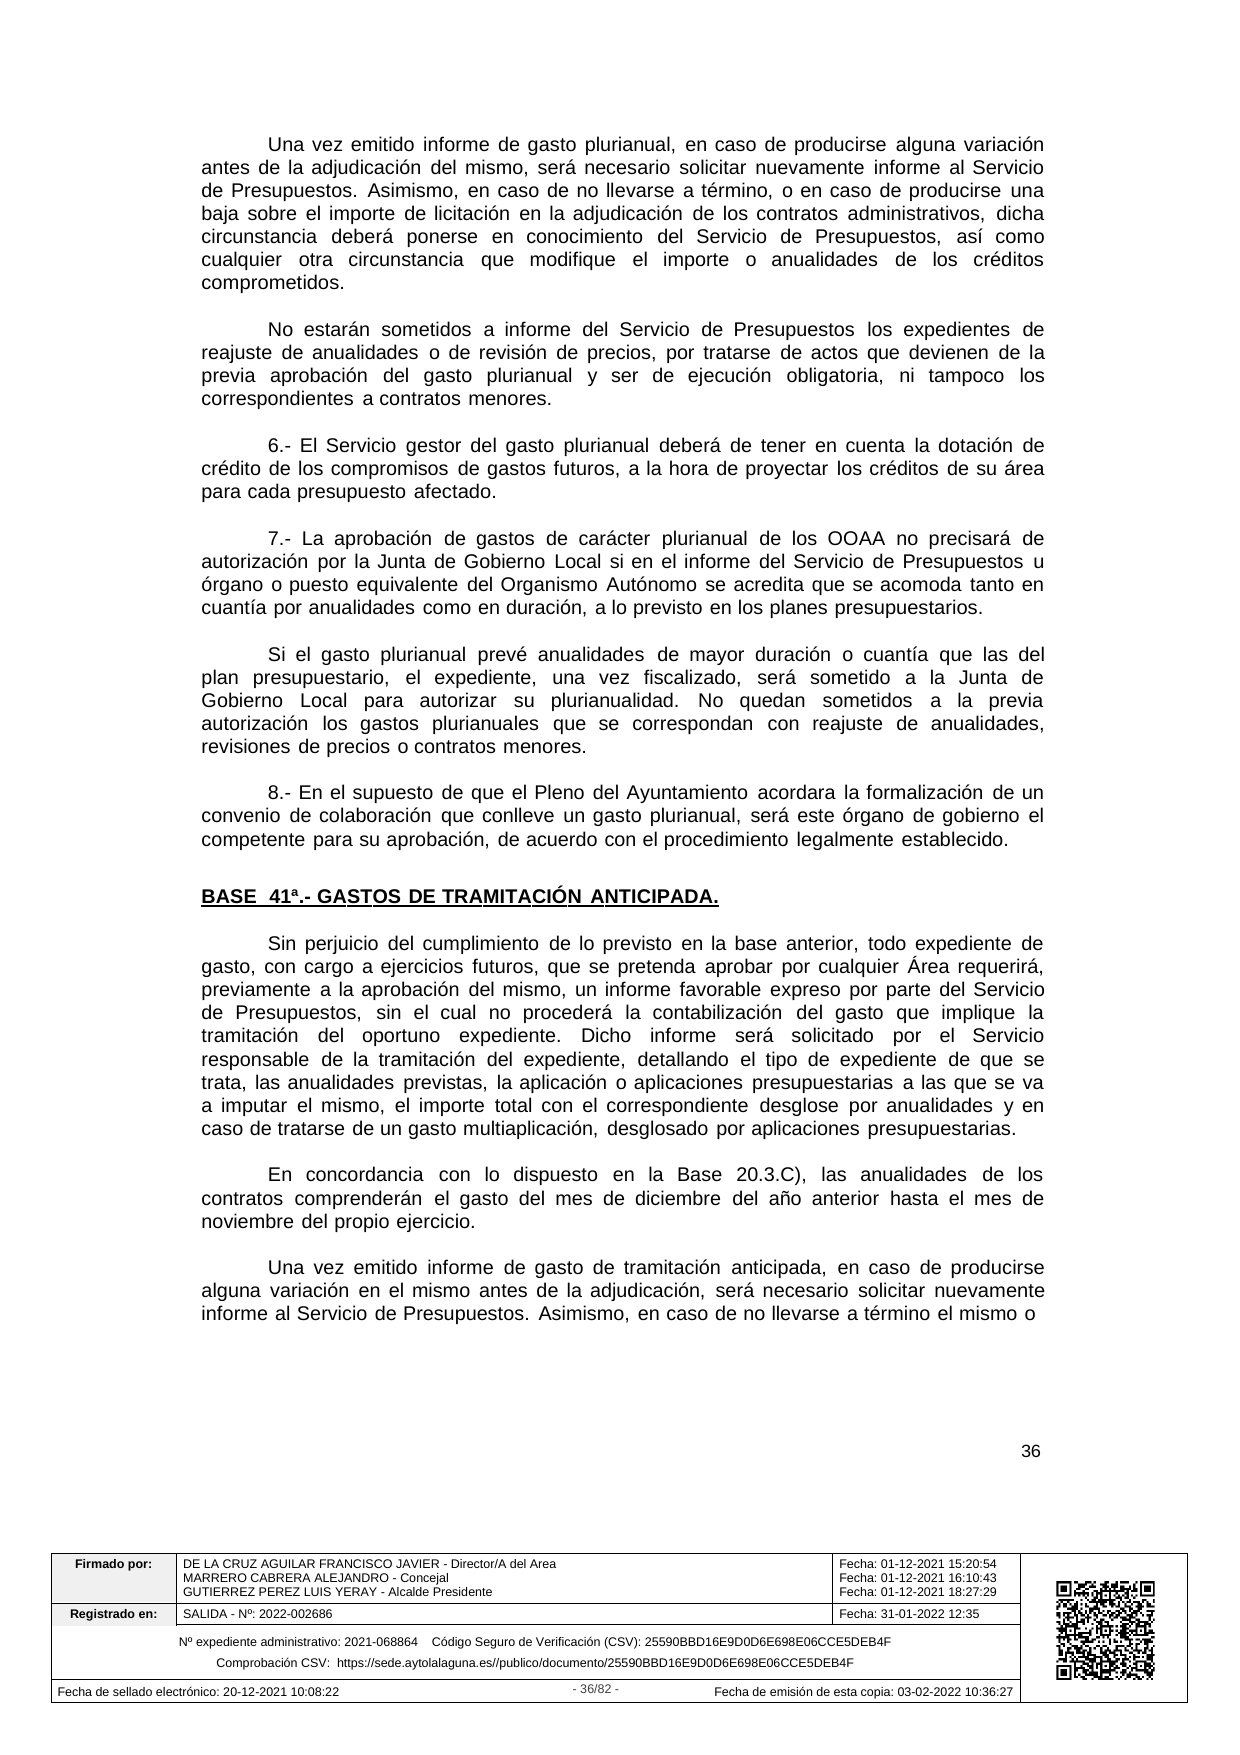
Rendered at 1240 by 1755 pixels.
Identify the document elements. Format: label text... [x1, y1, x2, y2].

text 36 [42, 1441, 1041, 1461]
text 6.- El Servicio gestor del gasto plurianual deberá de tener en cuenta la dotación de crédito de los compromisos de gastos futuros, a la hora de proyectar los créditos de su área para cada presupuesto afectado. [201, 434, 1045, 503]
table_cell Fecha: 31-01-2022 12:35 [833, 1604, 1020, 1624]
text 8.- En el supuesto de que el Pleno del Ayuntamiento acordara la formalización de un convenio de colaboración que conlleve un gasto plurianual, será este órgano de gobierno el competente para su aprobación, de acuerdo con el procedimiento legalmente establecido. [201, 781, 1045, 850]
text No estarán sometidos a informe del Servicio de Presupuestos los expedientes de reajuste de anualidades o de revisión de precios, por tratarse de actos que devienen de la previa aprobación del gasto plurianual y ser de ejecución obligatoria, ni tampoco los correspondientes a contratos menores. [201, 318, 1045, 410]
text En concordancia con lo dispuesto en la Base 20.3.C), las anualidades de los contratos comprenderán el gasto del mes de diciembre del año anterior hasta el mes de noviembre del propio ejercicio. [201, 1163, 1044, 1232]
text Una vez emitido informe de gasto de tramitación anticipada, en caso de producirse alguna variación en el mismo antes de la adjudicación, será necesario solicitar nuevamente informe al Servicio de Presupuestos. Asimismo, en caso de no llevarse a término el mismo o [201, 1256, 1045, 1325]
table_header Firmado por: [52, 1554, 176, 1602]
text 7.- La aprobación de gastos de carácter plurianual de los OOAA no precisará de autorización por la Junta de Gobierno Local si en el informe del Servicio de Presupuestos u órgano o puesto equivalente del Organismo Autónomo se acredita que se acomoda tanto en cuantía por anualidades como en duración, a lo previsto en los planes presupuestarios. [201, 527, 1045, 619]
table_header Fecha: 01-12-2021 15:20:54 Fecha: 01-12-2021 16:10:43 Fecha: 01-12-2021 18:27:29 [833, 1554, 1020, 1602]
text BASE 41ª.- GASTOS DE TRAMITACIÓN ANTICIPADA. [201, 885, 1200, 907]
text Sin perjuicio del cumplimiento de lo previsto en la base anterior, todo expediente de gasto, con cargo a ejercicios futuros, que se pretenda aprobar por cualquier Área requerirá, previamente a la aprobación del mismo, un informe favorable expreso por parte del Servicio de Presupuestos, sin el cual no procederá la contabilización del gasto que implique la tramitación del oportuno expediente. Dicho informe será solicitado por el Servicio responsable de la tramitación del expediente, detallando el tipo de expediente de que se trata, las anualidades previstas, la aplicación o aplicaciones presupuestarias a las que se va a imputar el mismo, el importe total con el correspondiente desglose por anualidades y en caso de tratarse de un gasto multiaplicación, desglosado por aplicaciones presupuestarias. [201, 932, 1045, 1139]
text Una vez emitido informe de gasto plurianual, en caso de producirse alguna variación antes de la adjudicación del mismo, será necesario solicitar nuevamente informe al Servicio de Presupuestos. Asimismo, en caso de no llevarse a término, o en caso de producirse una baja sobre el importe de licitación en la adjudicación de los contratos administrativos, dicha circunstancia deberá ponerse en conocimiento del Servicio de Presupuestos, así como cualquier otra circunstancia que modifique el importe o anualidades de los créditos comprometidos. [201, 132, 1045, 294]
table_cell Fecha de sellado electrónico: 20-12-2021 10:08:22 - 36/82 - Fecha de emisión de esta copia: 03-02-2022 10:36:27 [52, 1680, 1020, 1702]
text Si el gasto plurianual prevé anualidades de mayor duración o cuantía que las del plan presupuestario, el expediente, una vez fiscalizado, será sometido a la Junta de Gobierno Local para autorizar su plurianualidad. No quedan sometidos a la previa autorización los gastos plurianuales que se correspondan con reajuste de anualidades, revisiones de precios o contratos menores. [201, 642, 1045, 758]
table_cell Nº expediente administrativo: 2021-068864 Código Seguro de Verificación (CSV): 25590BBD16E9D0D6E698E06CCE5DEB4F Comprobación CSV: https://sede.aytolalaguna.es//publico/documento/25590BBD16E9D0D6E698E06CCE5DEB4F [52, 1625, 1020, 1678]
table_header [1021, 1554, 1187, 1702]
table_header DE LA CRUZ AGUILAR FRANCISCO JAVIER - Director/A del Area MARRERO CABRERA ALEJANDRO - Concejal GUTIERREZ PEREZ LUIS YERAY - Alcalde Presidente [177, 1554, 832, 1602]
table_cell Registrado en: [52, 1604, 176, 1624]
table_cell SALIDA - Nº: 2022-002686 [177, 1604, 832, 1624]
